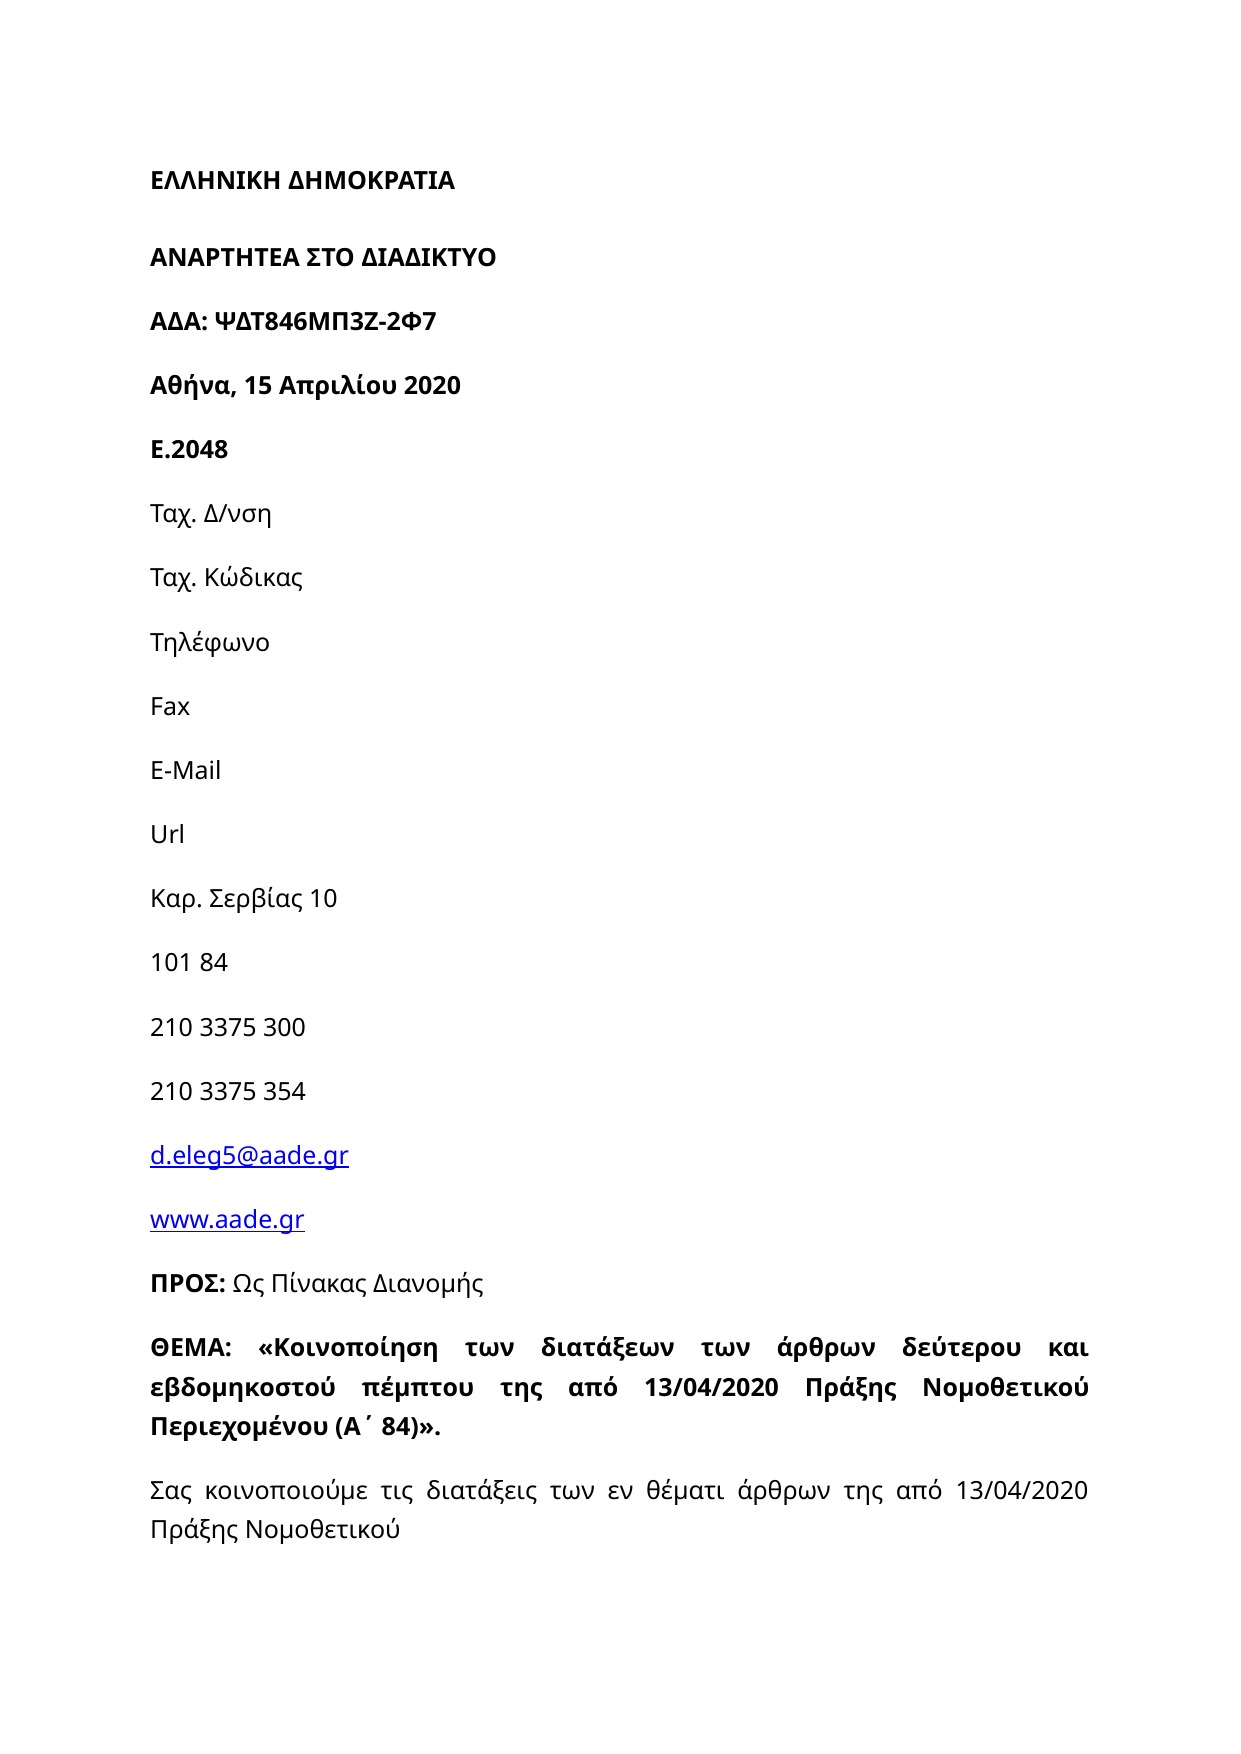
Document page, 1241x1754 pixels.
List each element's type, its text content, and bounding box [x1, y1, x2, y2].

text Σας κοινοποιούμε τις διατάξεις των εν θέματι άρθρων της από 13/04/2020 Πράξης Νομοθετικού [150, 1472, 1090, 1546]
text Αθήνα, 15 Απριλίου 2020 [150, 367, 1090, 402]
text www.aade.gr [150, 1202, 1090, 1236]
text Url [150, 817, 1090, 851]
text Τηλέφωνο [150, 624, 1090, 658]
text 210 3375 300 [150, 1009, 1090, 1043]
text ΠΡΟΣ: Ως Πίνακας Διανομής [150, 1266, 1090, 1300]
text 210 3375 354 [150, 1073, 1090, 1107]
text Ταχ. Δ/νση [150, 496, 1090, 530]
title ΕΛΛΗΝΙΚΗ ΔΗΜΟΚΡΑΤΙΑ [150, 162, 1090, 197]
text ΘΕΜΑ: «Κοινοποίηση των διατάξεων των άρθρων δεύτερου και εβδομηκοστού πέμπτου της από 13/04/2020 Πράξης Νομοθετικού Περιεχομένου (Α΄ 84)». [150, 1330, 1090, 1442]
text ΑΝΑΡΤΗΤΕΑ ΣΤΟ ΔΙΑΔΙΚΤΥΟ [150, 239, 1090, 273]
text Fax [150, 688, 1090, 722]
text ΑΔΑ: ΨΔΤ846ΜΠ3Ζ-2Φ7 [150, 303, 1090, 337]
text d.eleg5@aade.gr [150, 1137, 1090, 1172]
text Ε.2048 [150, 432, 1090, 466]
text E-Mail [150, 752, 1090, 787]
text 101 84 [150, 945, 1090, 979]
text Ταχ. Κώδικας [150, 560, 1090, 594]
text Καρ. Σερβίας 10 [150, 881, 1090, 915]
